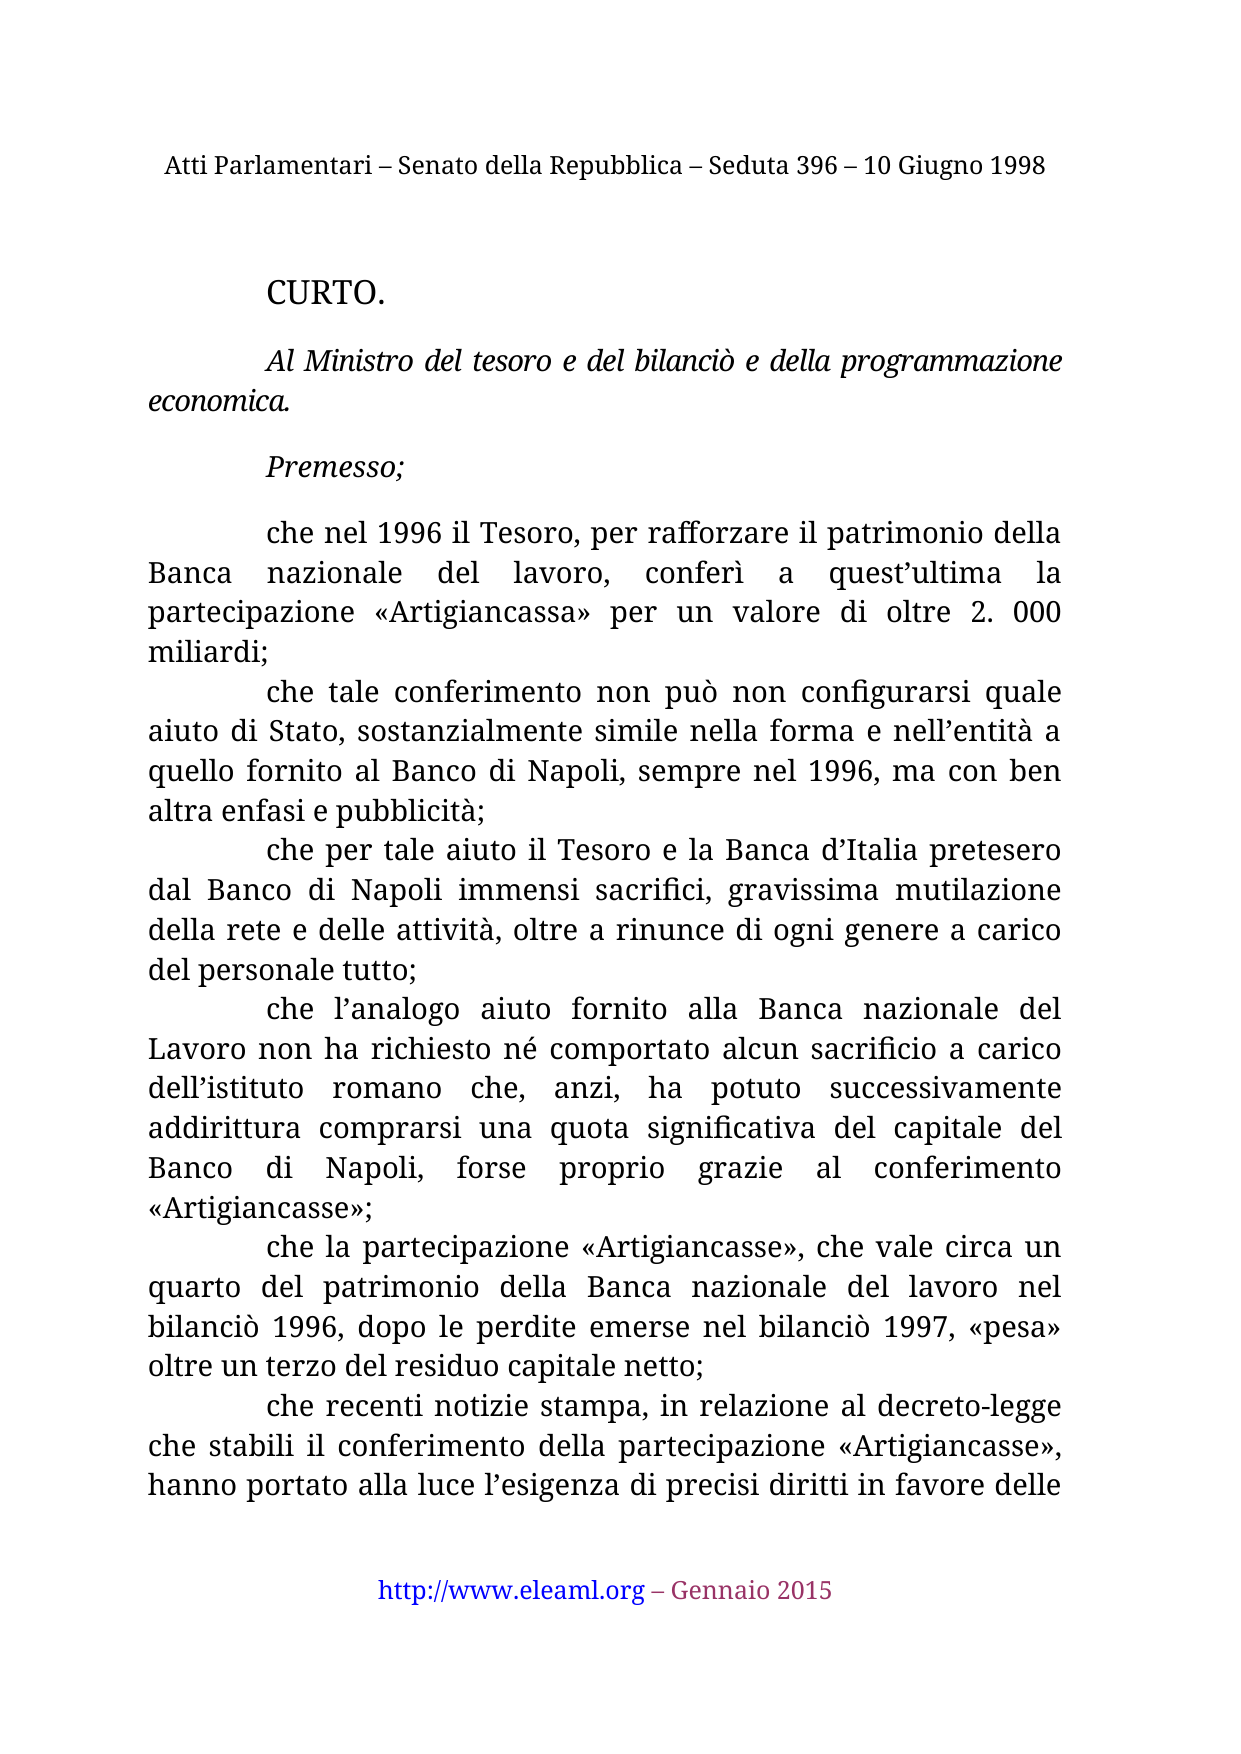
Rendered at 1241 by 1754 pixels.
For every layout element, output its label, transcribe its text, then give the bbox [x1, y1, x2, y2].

text che tale conferimento non può non configurarsi quale aiuto di Stato, sostanzialmente simile nella forma e nell’entità a quello fornito al Banco di Napoli, sempre nel 1996, ma con ben altra enfasi e pubblicità; [148, 671, 1063, 830]
text che per tale aiuto il Tesoro e la Banca d’Italia pretesero dal Banco di Napoli immensi sacrifici, gravissima mutilazione della rete e delle attività, oltre a rinunce di ogni genere a carico del personale tutto; [148, 830, 1063, 988]
text Premesso; [148, 446, 1063, 486]
text che nel 1996 il Tesoro, per rafforzare il patrimonio della Banca nazionale del lavoro, conferì a quest’ultima la partecipazione «Artigiancassa» per un valore di oltre 2. 000 miliardi; [148, 512, 1063, 671]
text che l’analogo aiuto fornito alla Banca nazionale del Lavoro non ha richiesto né comportato alcun sacrificio a carico dell’istituto romano che, anzi, ha potuto successivamente addirittura comprarsi una quota significativa del capitale del Banco di Napoli, forse proprio grazie al conferimento «Artigiancasse»; [148, 988, 1063, 1227]
text Al Ministro del tesoro e del bilanciò e della programmazione economica. [148, 340, 1063, 420]
text che la partecipazione «Artigiancasse», che vale circa un quarto del patrimonio della Banca nazionale del lavoro nel bilanciò 1996, dopo le perdite emerse nel bilanciò 1997, «pesa» oltre un terzo del residuo capitale netto; [148, 1227, 1063, 1385]
text CURTO. [148, 269, 1063, 314]
text che recenti notizie stampa, in relazione al decreto-legge che stabili il conferimento della partecipazione «Artigiancasse», hanno portato alla luce l’esigenza di precisi diritti in favore delle [148, 1385, 1063, 1504]
